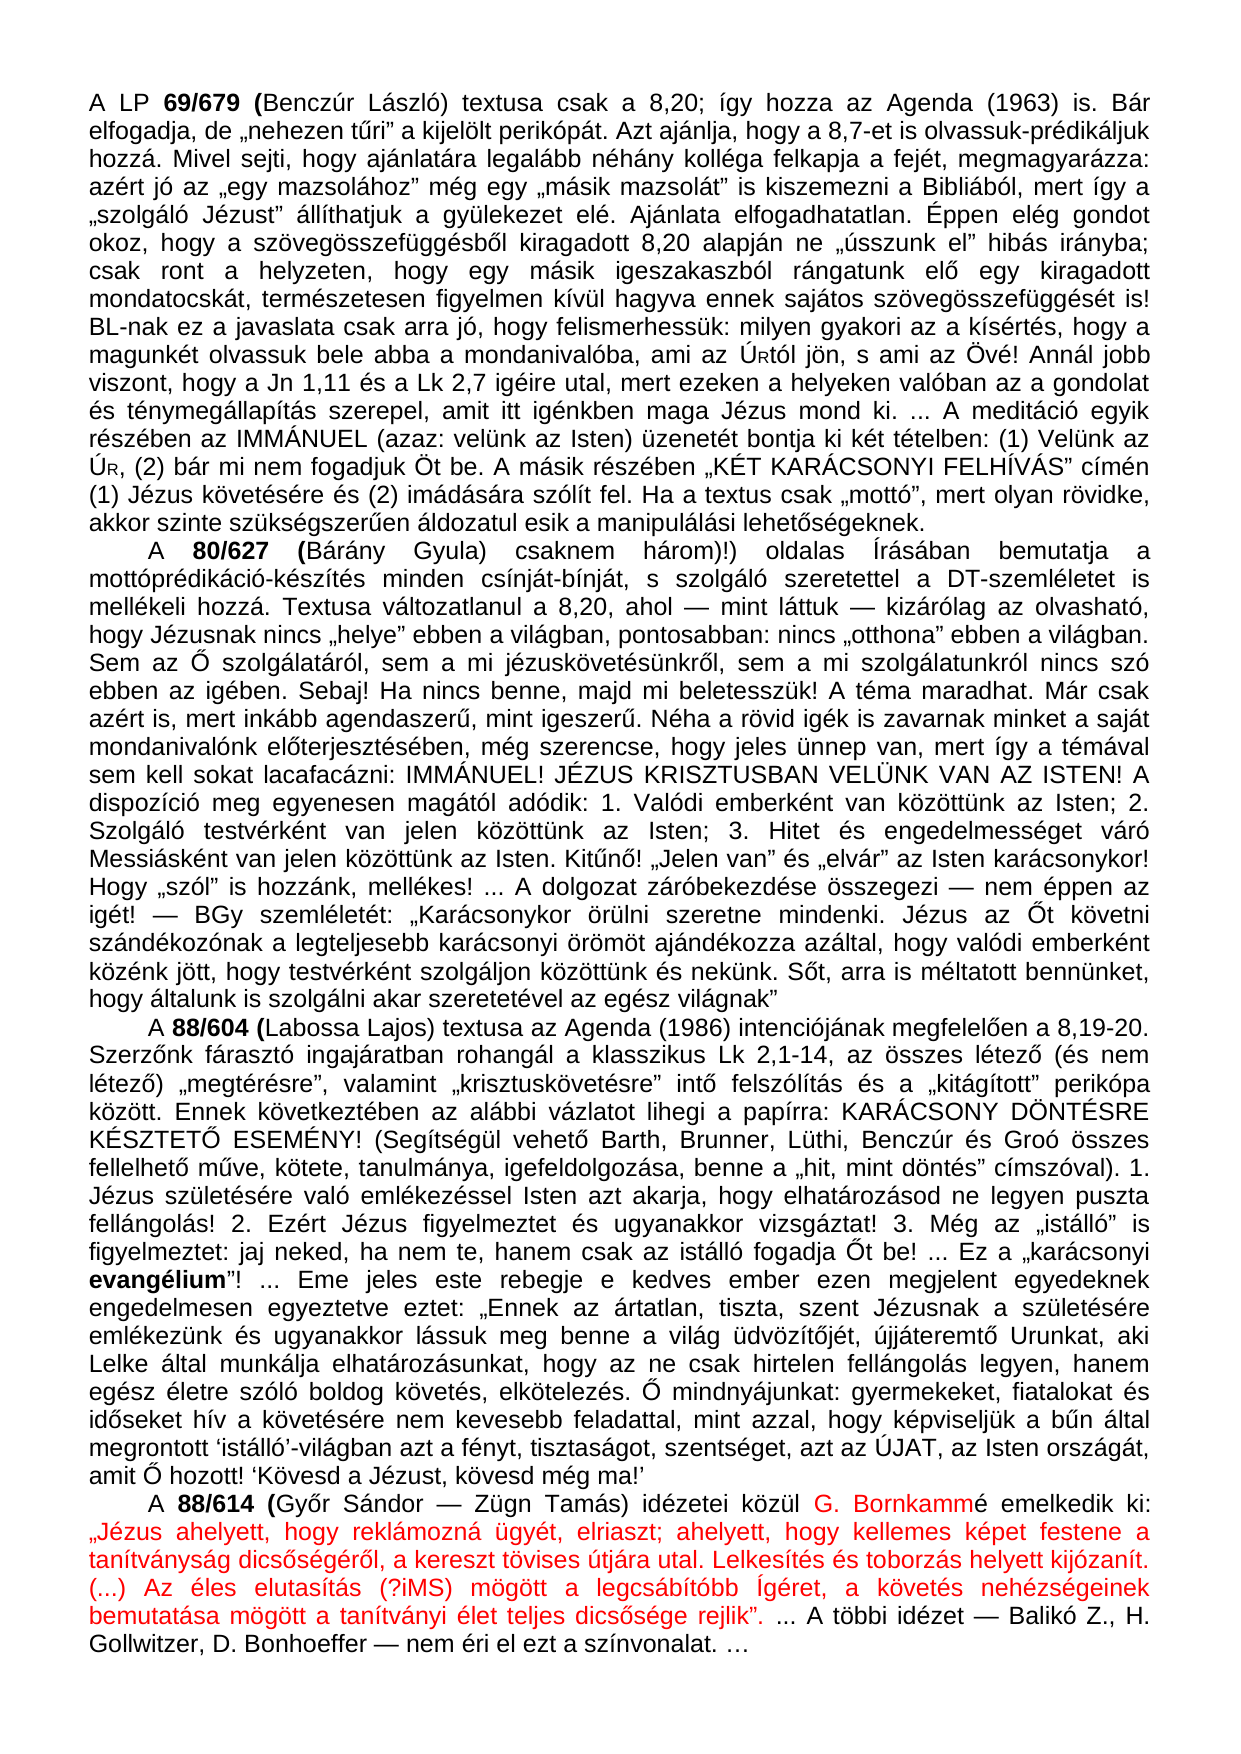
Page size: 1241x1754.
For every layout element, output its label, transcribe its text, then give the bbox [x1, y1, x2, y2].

text A LP 69/679 (Benczúr László) textusa csak a 8,20; így hozza az Agenda (1963) is. Bár elfogadja, de „nehezen tűri” a kijelölt perikópát. Azt ajánlja, hogy a 8,7-et is olvassuk-prédikáljuk hozzá. Mivel sejti, hogy ajánlatára legalább néhány kolléga felkapja a fejét, megmagyarázza: azért jó az „egy mazsolához” még egy „másik mazsolát” is kiszemezni a Bibliából, mert így a „szolgáló Jézust” állíthatjuk a gyülekezet elé. Ajánlata elfogadhatatlan. Éppen elég gondot okoz, hogy a szövegösszefüggésből kiragadott 8,20 alapján ne „ússzunk el” hibás irányba; csak ront a helyzeten, hogy egy másik igeszakaszból rángatunk elő egy kiragadott mondatocskát, természetesen figyelmen kívül hagyva ennek sajátos szövegösszefüggését is! BL-nak ez a javaslata csak arra jó, hogy felismerhessük: milyen gyakori az a kísértés, hogy a magunkét olvassuk bele abba a mondanivalóba, ami az Úrtól jön, s ami az Övé! Annál jobb viszont, hogy a Jn 1,11 és a Lk 2,7 igéire utal, mert ezeken a helyeken valóban az a gondolat és ténymegállapítás szerepel, amit itt igénkben maga Jézus mond ki. ... A meditáció egyik részében az IMMÁNUEL (azaz: velünk az Isten) üzenetét bontja ki két tételben: (1) Velünk az Úr, (2) bár mi nem fogadjuk Öt be. A másik részében „KÉT KARÁCSONYI FELHÍVÁS” címén (1) Jézus követésére és (2) imádására szólít fel. Ha a textus csak „mottó”, mert olyan rövidke, akkor szinte szükségszerűen áldozatul esik a manipulálási lehetőségeknek. [88, 88, 1152, 537]
text A 80/627 (Bárány Gyula) csaknem három)!) oldalas Írásában bemutatja a mottóprédikáció-készítés minden csínját-bínját, s szolgáló szeretettel a DT-szemléletet is mellékeli hozzá. Textusa változatlanul a 8,20, ahol ― mint láttuk ― kizárólag az olvasható, hogy Jézusnak nincs „helye” ebben a világban, pontosabban: nincs „otthona” ebben a világban. Sem az Ő szolgálatáról, sem a mi jézuskövetésünkről, sem a mi szolgálatunkról nincs szó ebben az igében. Sebaj! Ha nincs benne, majd mi beletesszük! A téma maradhat. Már csak azért is, mert inkább agendaszerű, mint igeszerű. Néha a rövid igék is zavarnak minket a saját mondanivalónk előterjesztésében, még szerencse, hogy jeles ünnep van, mert így a témával sem kell sokat lacafacázni: IMMÁNUEL! JÉZUS KRISZTUSBAN VELÜNK VAN AZ ISTEN! A dispozíció meg egyenesen magától adódik: 1. Valódi emberként van közöttünk az Isten; 2. Szolgáló testvérként van jelen közöttünk az Isten; 3. Hitet és engedelmességet váró Messiásként van jelen közöttünk az Isten. Kitűnő! „Jelen van” és „elvár” az Isten karácsonykor! Hogy „szól” is hozzánk, mellékes! ... A dolgozat záróbekezdése összegezi ― nem éppen az igét! ― BGy szemléletét: „Karácsonykor örülni szeretne mindenki. Jézus az Őt követni szándékozónak a legteljesebb karácsonyi örömöt ajándékozza azáltal, hogy valódi emberként közénk jött, hogy testvérként szolgáljon közöttünk és nekünk. Sőt, arra is méltatott bennünket, hogy általunk is szolgálni akar szeretetével az egész világnak” [88, 537, 1152, 1013]
text A 88/614 (Győr Sándor ― Zügn Tamás) idézetei közül G. Bornkammé emelkedik ki: „Jézus ahelyett, hogy reklámozná ügyét, elriaszt; ahelyett, hogy kellemes képet festene a tanítványság dicsőségéről, a kereszt tövises útjára utal. Lelkesítés és toborzás helyett kijózanít. (...) Az éles elutasítás (?iMS) mögött a legcsábítóbb Ígéret, a követés nehézségeinek bemutatása mögött a tanítványi élet teljes dicsősége rejlik”. ... A többi idézet ― Balikó Z., H. Gollwitzer, D. Bonhoeffer ― nem éri el ezt a színvonalat. … [88, 1489, 1152, 1658]
text A 88/604 (Labossa Lajos) textusa az Agenda (1986) intenciójának megfelelően a 8,19-20. Szerzőnk fárasztó ingajáratban rohangál a klasszikus Lk 2,1-14, az összes létező (és nem létező) „megtérésre”, valamint „krisztuskövetésre” intő felszólítás és a „kitágított” perikópa között. Ennek következtében az alábbi vázlatot lihegi a papírra: KARÁCSONY DÖNTÉSRE KÉSZTETŐ ESEMÉNY! (Segítségül vehető Barth, Brunner, Lüthi, Benczúr és Groó összes fellelhető műve, kötete, tanulmánya, igefeldolgozása, benne a „hit, mint döntés” címszóval). 1. Jézus születésére való emlékezéssel Isten azt akarja, hogy elhatározásod ne legyen puszta fellángolás! 2. Ezért Jézus figyelmeztet és ugyanakkor vizsgáztat! 3. Még az „istálló” is figyelmeztet: jaj neked, ha nem te, hanem csak az istálló fogadja Őt be! ... Ez a „karácsonyi evangélium”! ... Eme jeles este rebegje e kedves ember ezen megjelent egyedeknek engedelmesen egyeztetve eztet: „Ennek az ártatlan, tiszta, szent Jézusnak a születésére emlékezünk és ugyanakkor lássuk meg benne a világ üdvözítőjét, újjáteremtő Urunkat, aki Lelke által munkálja elhatározásunkat, hogy az ne csak hirtelen fellángolás legyen, hanem egész életre szóló boldog követés, elkötelezés. Ő mindnyájunkat: gyermekeket, fiatalokat és időseket hív a követésére nem kevesebb feladattal, mint azzal, hogy képviseljük a bűn által megrontott ‘istálló’-világban azt a fényt, tisztaságot, szentséget, azt az ÚJAT, az Isten országát, amit Ő hozott! ‘Kövesd a Jézust, kövesd még ma!’ [88, 1013, 1152, 1489]
